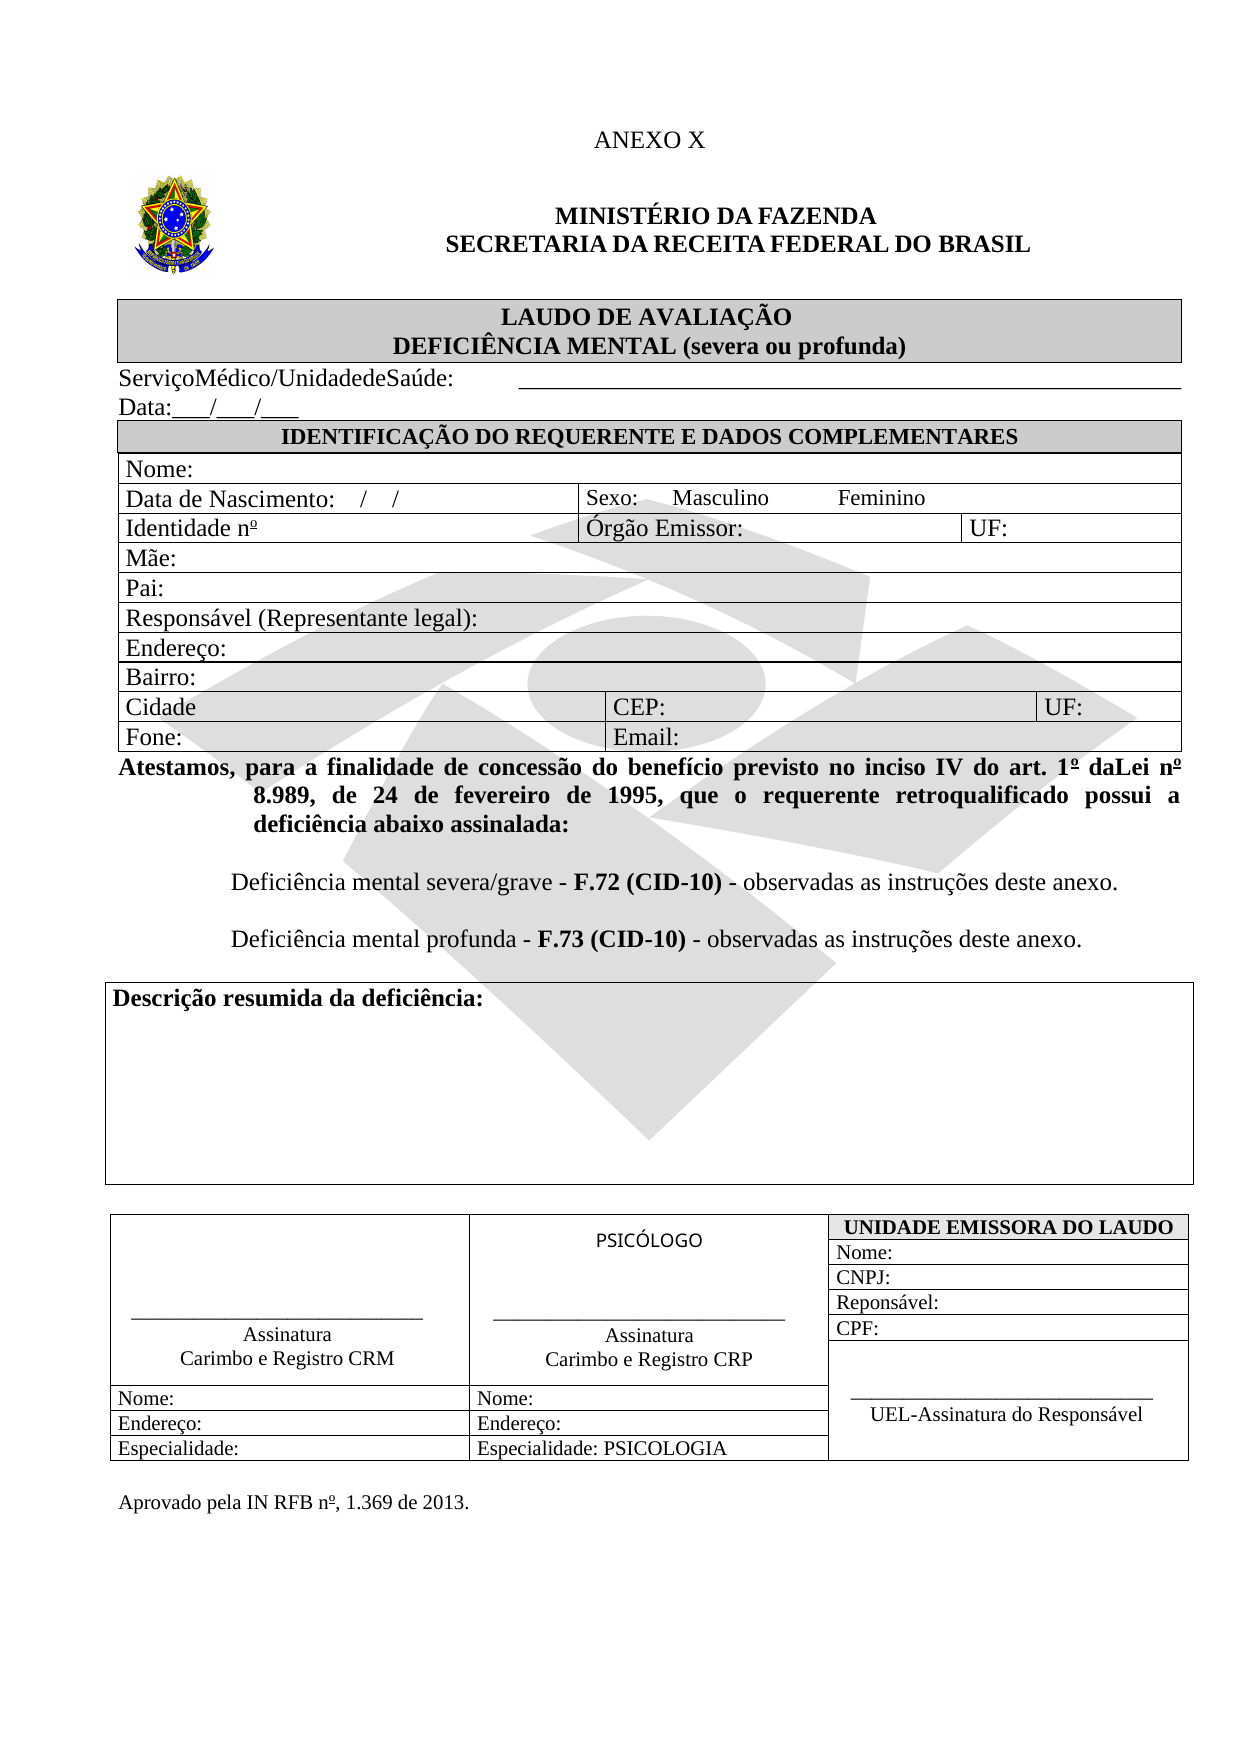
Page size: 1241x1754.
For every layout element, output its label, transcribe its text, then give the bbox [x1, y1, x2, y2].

table_cell Cidade [157, 692, 200, 721]
table_cell Pai: [602, 580, 697, 602]
table_cell Cidade [459, 692, 545, 721]
table_cell Órgão Emissor: [704, 514, 961, 542]
table_cell Responsável (Representante legal): [863, 603, 1181, 632]
table_cell Cidade [378, 692, 436, 721]
table_cell UF: [962, 514, 1181, 542]
table_cell Pai: [157, 573, 435, 602]
table_cell Pai: [864, 573, 1181, 602]
table_cell Mãe: [157, 543, 627, 572]
text IDENTIFICAÇÃO DO REQUERENTE E DADOS COMPLEMENTARES [118, 421, 1181, 452]
table_header PSICÓLOGO [470, 1215, 828, 1385]
table_cell Fone: [157, 722, 203, 751]
table_cell Endereço: [727, 633, 814, 661]
table_cell Bairro: [856, 663, 889, 682]
table_cell Fone: [119, 722, 156, 751]
subtitle Atestamos, para a finalidade de concessão do benefício previsto no inciso IV do art. 1º daLei nº 8.989, de 24 de fevereiro de 1995, que o requerente retroqualificado possui a deficiência abaixo assinalada: [554, 752, 742, 817]
table_cell [829, 1341, 1188, 1460]
table_cell Pai: [119, 573, 156, 602]
subtitle Atestamos, para a finalidade de concessão do benefício previsto no inciso IV do art. 1º daLei nº 8.989, de 24 de fevereiro de 1995, que o requerente retroqualificado possui a deficiência abaixo assinalada: [982, 752, 1181, 838]
table_cell Responsável (Representante legal): [540, 603, 759, 632]
text Deficiência mental severa/grave - F.72 (CID-10) - observadas as instruções deste anexo. [717, 867, 1181, 896]
subtitle Aprovado pela IN RFB nº, 1.369 de 2013. [118, 1490, 1181, 1514]
table_cell Endereço: [485, 633, 566, 661]
table_cell Email: [1093, 722, 1181, 751]
table_header [111, 154, 243, 299]
table_cell Mãe: [788, 543, 1181, 572]
table_header MINISTÉRIO DA FAZENDA SECRETARIA DA RECEITA FEDERAL DO BRASIL [243, 154, 1188, 299]
table_cell Identidade no [157, 514, 578, 542]
table_cell Mãe: [119, 543, 156, 572]
table_cell Bairro: [119, 663, 156, 691]
table_cell UF: [1096, 692, 1181, 721]
text LAUDO DE AVALIAÇÃO [118, 300, 1181, 328]
table_cell Especialidade: PSICOLOGIA [470, 1436, 828, 1460]
table_cell Endereço: [157, 633, 307, 661]
table_cell Endereço: [111, 1411, 469, 1435]
table_cell Endereço: [119, 633, 156, 661]
table_cell CNPJ: [829, 1265, 1188, 1289]
table_cell Data de Nascimento: / / [119, 484, 578, 513]
table_cell CPF: [829, 1315, 1188, 1339]
table_cell Bairro: [1044, 663, 1181, 691]
table_cell Sexo: Masculino Feminino [579, 484, 1181, 512]
text Deficiência mental profunda - F.73 (CID-10) - observadas as instruções deste anexo. [192, 924, 446, 953]
table_cell Nome: [470, 1386, 828, 1410]
table_cell Bairro: [761, 663, 853, 691]
table_cell Especialidade: [111, 1436, 469, 1460]
table_header Descrição resumida da deficiência: [106, 983, 1193, 1184]
table_header UNIDADE EMISSORA DO LAUDO [829, 1215, 1188, 1239]
table_cell Identidade no [119, 514, 156, 542]
subtitle Atestamos, para a finalidade de concessão do benefício previsto no inciso IV do art. 1º daLei nº 8.989, de 24 de fevereiro de 1995, que o requerente retroqualificado possui a deficiência abaixo assinalada: [157, 752, 400, 838]
table_cell Bairro: [157, 663, 251, 691]
picture [133, 174, 216, 279]
table_cell Bairro: [443, 663, 532, 691]
table_cell Pai: [548, 573, 641, 578]
table_cell Endereço: [470, 1411, 828, 1435]
text ANEXO X [118, 125, 1181, 154]
table_cell Nome: [111, 1386, 469, 1410]
table_cell Responsável (Representante legal): [157, 603, 368, 632]
table_cell Reponsável: [829, 1290, 1188, 1314]
table_cell Endereço: [859, 633, 948, 661]
table_cell Responsável (Representante legal): [119, 603, 156, 632]
table_cell Endereço: [986, 633, 1181, 661]
table_header [111, 1215, 469, 1385]
table_cell Email: [675, 722, 788, 751]
table_cell Fone: [329, 722, 417, 751]
table_header Nome: [119, 454, 1181, 483]
table_cell Nome: [829, 1240, 1188, 1264]
text Deficiência mental profunda - F.73 (CID-10) - observadas as instruções deste anexo. [790, 924, 1181, 953]
table_cell Fone: [508, 722, 605, 751]
subtitle ServiçoMédico/UnidadedeSaúde: _____________________________________________________ Data:___/___/___ [118, 363, 1181, 420]
table_cell CEP: [748, 692, 838, 721]
text DEFICIÊNCIA MENTAL (severa ou profunda) [118, 328, 1181, 362]
table_cell Cidade [119, 692, 156, 721]
text Deficiência mental severa/grave - F.72 (CID-10) - observadas as instruções deste anexo. [231, 867, 382, 896]
